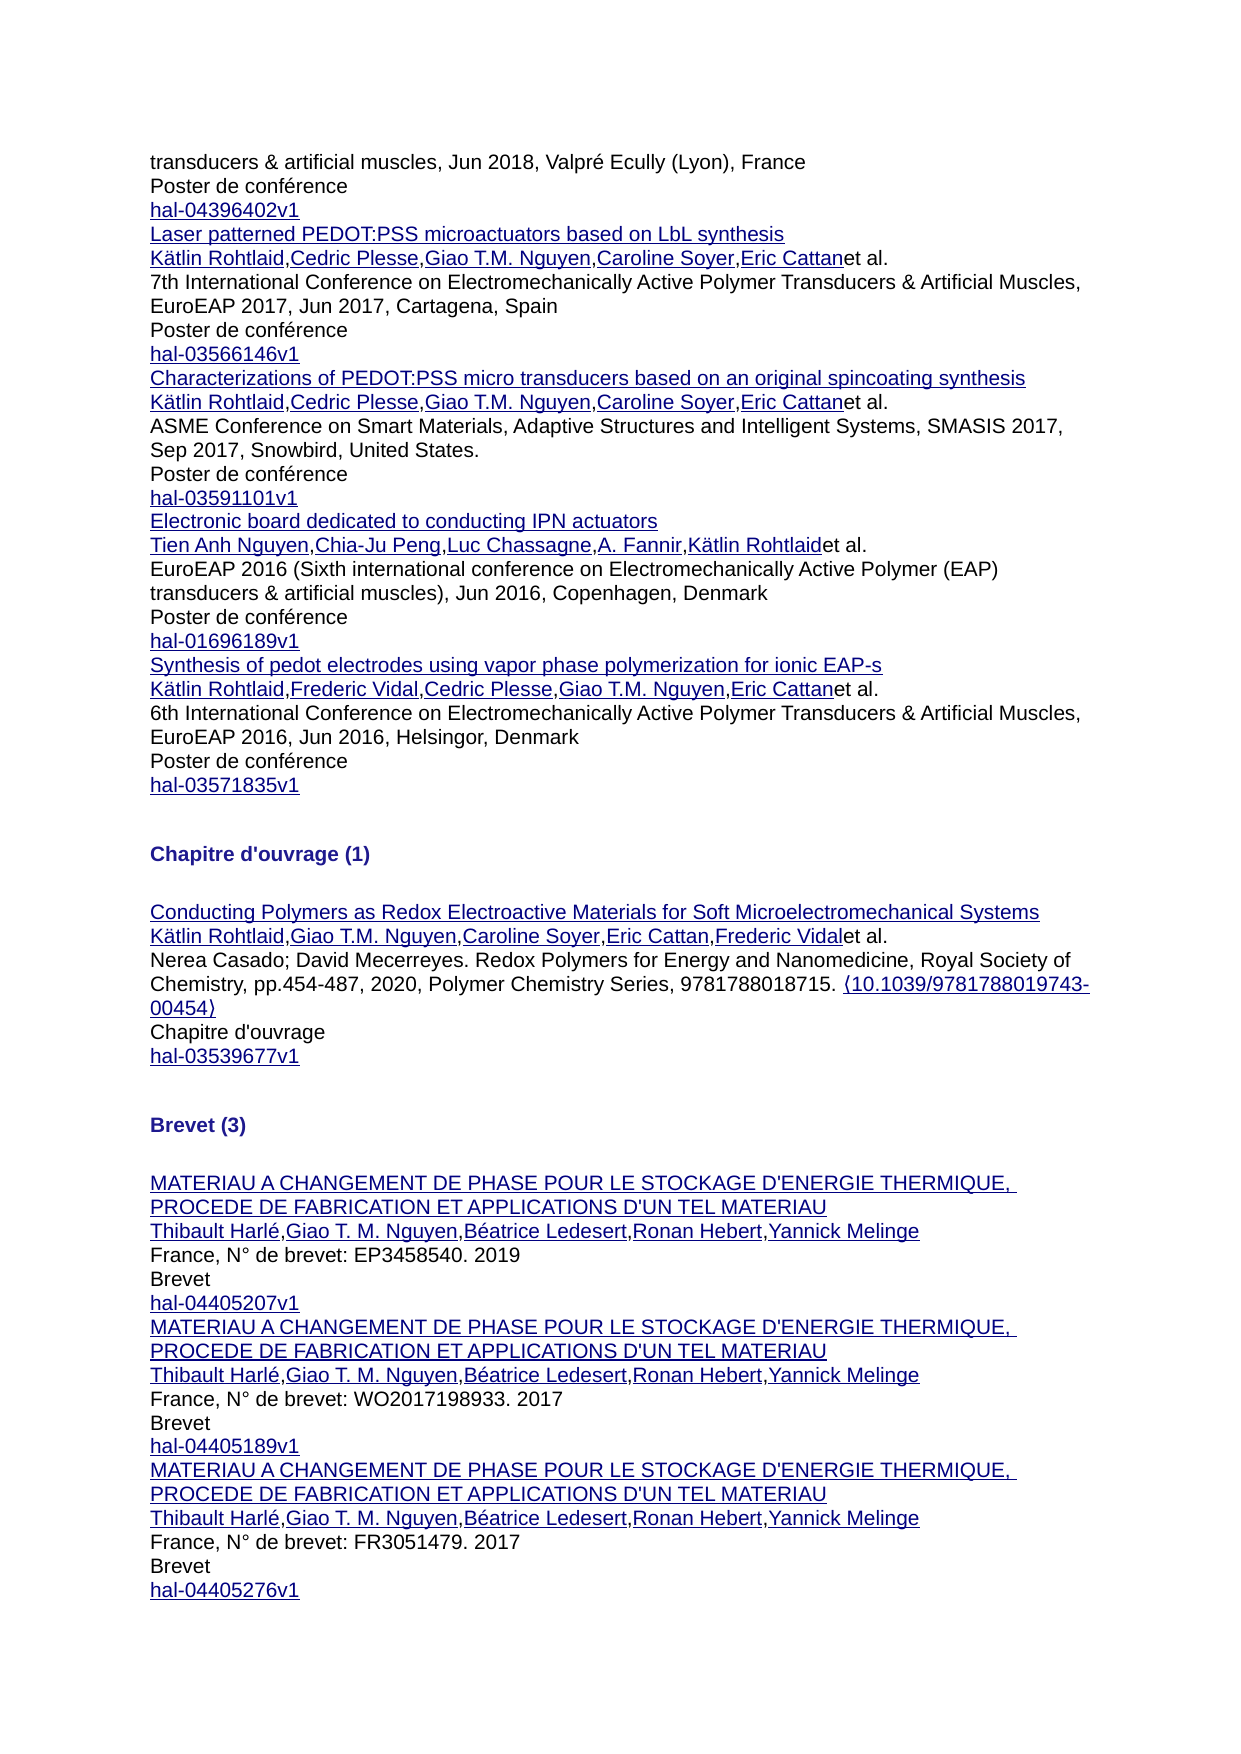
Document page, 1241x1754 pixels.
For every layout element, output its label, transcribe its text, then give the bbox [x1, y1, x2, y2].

table_cell Electronic board dedicated to conducting IPN actuators Tien Anh Nguyen,Chia-Ju Peng,Luc Chassagne,A. Fannir,Kätlin Rohtlaidet al. EuroEAP 2016 (Sixth international conference on Electromechanically Active Polymer (EAP) transducers & artificial muscles), Jun 2016, Copenhagen, Denmark Poster de conférence hal-01696189v1 [150, 509, 1090, 653]
table_cell Synthesis of pedot electrodes using vapor phase polymerization for ionic EAP-s Kätlin Rohtlaid,Frederic Vidal,Cedric Plesse,Giao T.M. Nguyen,Eric Cattanet al. 6th International Conference on Electromechanically Active Polymer Transducers & Artificial Muscles, EuroEAP 2016, Jun 2016, Helsingor, Denmark Poster de conférence hal-03571835v1 [150, 653, 1090, 797]
subtitle Brevet (3) [150, 1112, 1090, 1136]
table_cell transducers & artificial muscles, Jun 2018, Valpré Ecully (Lyon), France Poster de conférence hal-04396402v1 [150, 150, 1090, 222]
table_cell Characterizations of PEDOT:PSS micro transducers based on an original spincoating synthesis Kätlin Rohtlaid,Cedric Plesse,Giao T.M. Nguyen,Caroline Soyer,Eric Cattanet al. ASME Conference on Smart Materials, Adaptive Structures and Intelligent Systems, SMASIS 2017, Sep 2017, Snowbird, United States. Poster de conférence hal-03591101v1 [150, 366, 1090, 509]
table_cell MATERIAU A CHANGEMENT DE PHASE POUR LE STOCKAGE D'ENERGIE THERMIQUE, PROCEDE DE FABRICATION ET APPLICATIONS D'UN TEL MATERIAU Thibault Harlé,Giao T. M. Nguyen,Béatrice Ledesert,Ronan Hebert,Yannick Melinge France, N° de brevet: WO2017198933. 2017 Brevet hal-04405189v1 [150, 1315, 1090, 1458]
table_cell MATERIAU A CHANGEMENT DE PHASE POUR LE STOCKAGE D'ENERGIE THERMIQUE, PROCEDE DE FABRICATION ET APPLICATIONS D'UN TEL MATERIAU Thibault Harlé,Giao T. M. Nguyen,Béatrice Ledesert,Ronan Hebert,Yannick Melinge France, N° de brevet: FR3051479. 2017 Brevet hal-04405276v1 [150, 1458, 1090, 1602]
subtitle Chapitre d'ouvrage (1) [150, 842, 1090, 866]
table_header MATERIAU A CHANGEMENT DE PHASE POUR LE STOCKAGE D'ENERGIE THERMIQUE, PROCEDE DE FABRICATION ET APPLICATIONS D'UN TEL MATERIAU Thibault Harlé,Giao T. M. Nguyen,Béatrice Ledesert,Ronan Hebert,Yannick Melinge France, N° de brevet: EP3458540. 2019 Brevet hal-04405207v1 [150, 1171, 1090, 1314]
table_cell Laser patterned PEDOT:PSS microactuators based on LbL synthesis Kätlin Rohtlaid,Cedric Plesse,Giao T.M. Nguyen,Caroline Soyer,Eric Cattanet al. 7th International Conference on Electromechanically Active Polymer Transducers & Artificial Muscles, EuroEAP 2017, Jun 2017, Cartagena, Spain Poster de conférence hal-03566146v1 [150, 222, 1090, 366]
table_header Conducting Polymers as Redox Electroactive Materials for Soft Microelectromechanical Systems Kätlin Rohtlaid,Giao T.M. Nguyen,Caroline Soyer,Eric Cattan,Frederic Vidalet al. Nerea Casado; David Mecerreyes. Redox Polymers for Energy and Nanomedicine, Royal Society of Chemistry, pp.454-487, 2020, Polymer Chemistry Series, 9781788018715. ⟨10.1039/9781788019743-00454⟩ Chapitre d'ouvrage hal-03539677v1 [150, 900, 1090, 1068]
